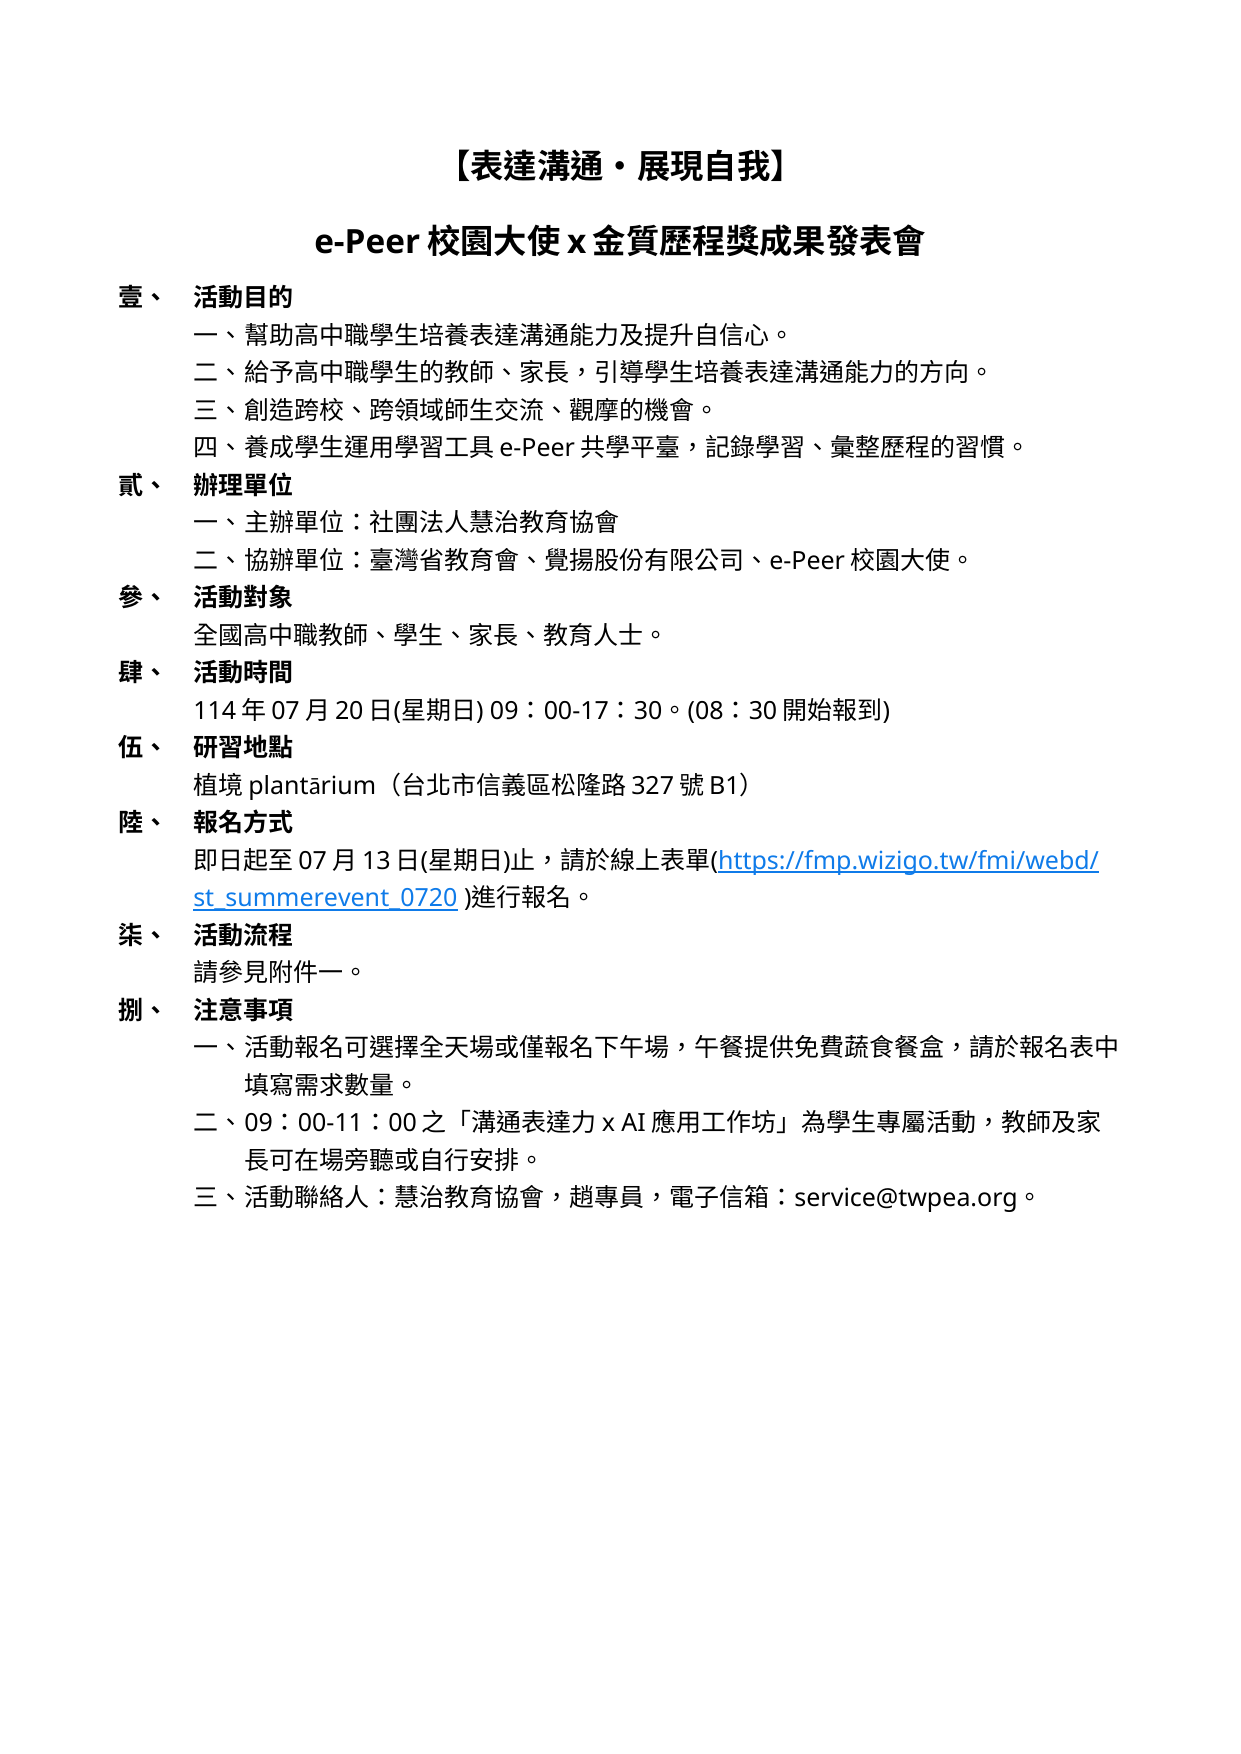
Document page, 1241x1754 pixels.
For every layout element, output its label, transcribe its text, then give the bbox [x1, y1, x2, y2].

list 協辦單位：臺灣省教育會、覺揚股份有限公司、e-Peer校園大使。 [193, 539, 1122, 577]
list 注意事項 [118, 989, 1122, 1027]
text 植境plantārium（台北市信義區松隆路327號B1） [168, 764, 1122, 802]
list 09：00-11：00之「溝通表達力x AI應用工作坊」為學生專屬活動，教師及家長可在場旁聽或自行安排。 [193, 1102, 1122, 1177]
list 活動報名可選擇全天場或僅報名下午場，午餐提供免費蔬食餐盒，請於報名表中填寫需求數量。 [193, 1027, 1122, 1102]
list 活動流程 [118, 914, 1122, 952]
list 幫助高中職學生培養表達溝通能力及提升自信心。 [193, 314, 1122, 352]
text 【表達溝通・展現自我】 [118, 127, 1122, 202]
text 即日起至07月13日(星期日)止，請於線上表單(https://fmp.wizigo.tw/fmi/webd/st_summerevent_0720 )進行報名。 [193, 839, 1122, 914]
list 研習地點 [118, 727, 1122, 764]
list 主辦單位：社團法人慧治教育協會 [193, 502, 1122, 539]
list 活動時間 [118, 652, 1122, 689]
text e-Peer校園大使x金質歷程獎成果發表會 [118, 202, 1122, 277]
list 活動聯絡人：慧治教育協會，趙專員，電子信箱：service@twpea.org。 [193, 1177, 1122, 1214]
list 創造跨校、跨領域師生交流、觀摩的機會。 [193, 389, 1122, 427]
list 辦理單位 [118, 464, 1122, 502]
list 養成學生運用學習工具e-Peer共學平臺，記錄學習、彙整歷程的習慣。 [193, 427, 1122, 464]
list 活動目的 [118, 277, 1122, 314]
list 活動對象 [118, 577, 1122, 614]
list 報名方式 [118, 802, 1122, 839]
list 給予高中職學生的教師、家長，引導學生培養表達溝通能力的方向。 [193, 352, 1122, 389]
text 全國高中職教師、學生、家長、教育人士。 [193, 614, 1122, 652]
list 請參見附件一。 [193, 952, 1122, 989]
list 114年07月20日(星期日) 09：00-17：30。(08：30開始報到) [193, 689, 1122, 727]
